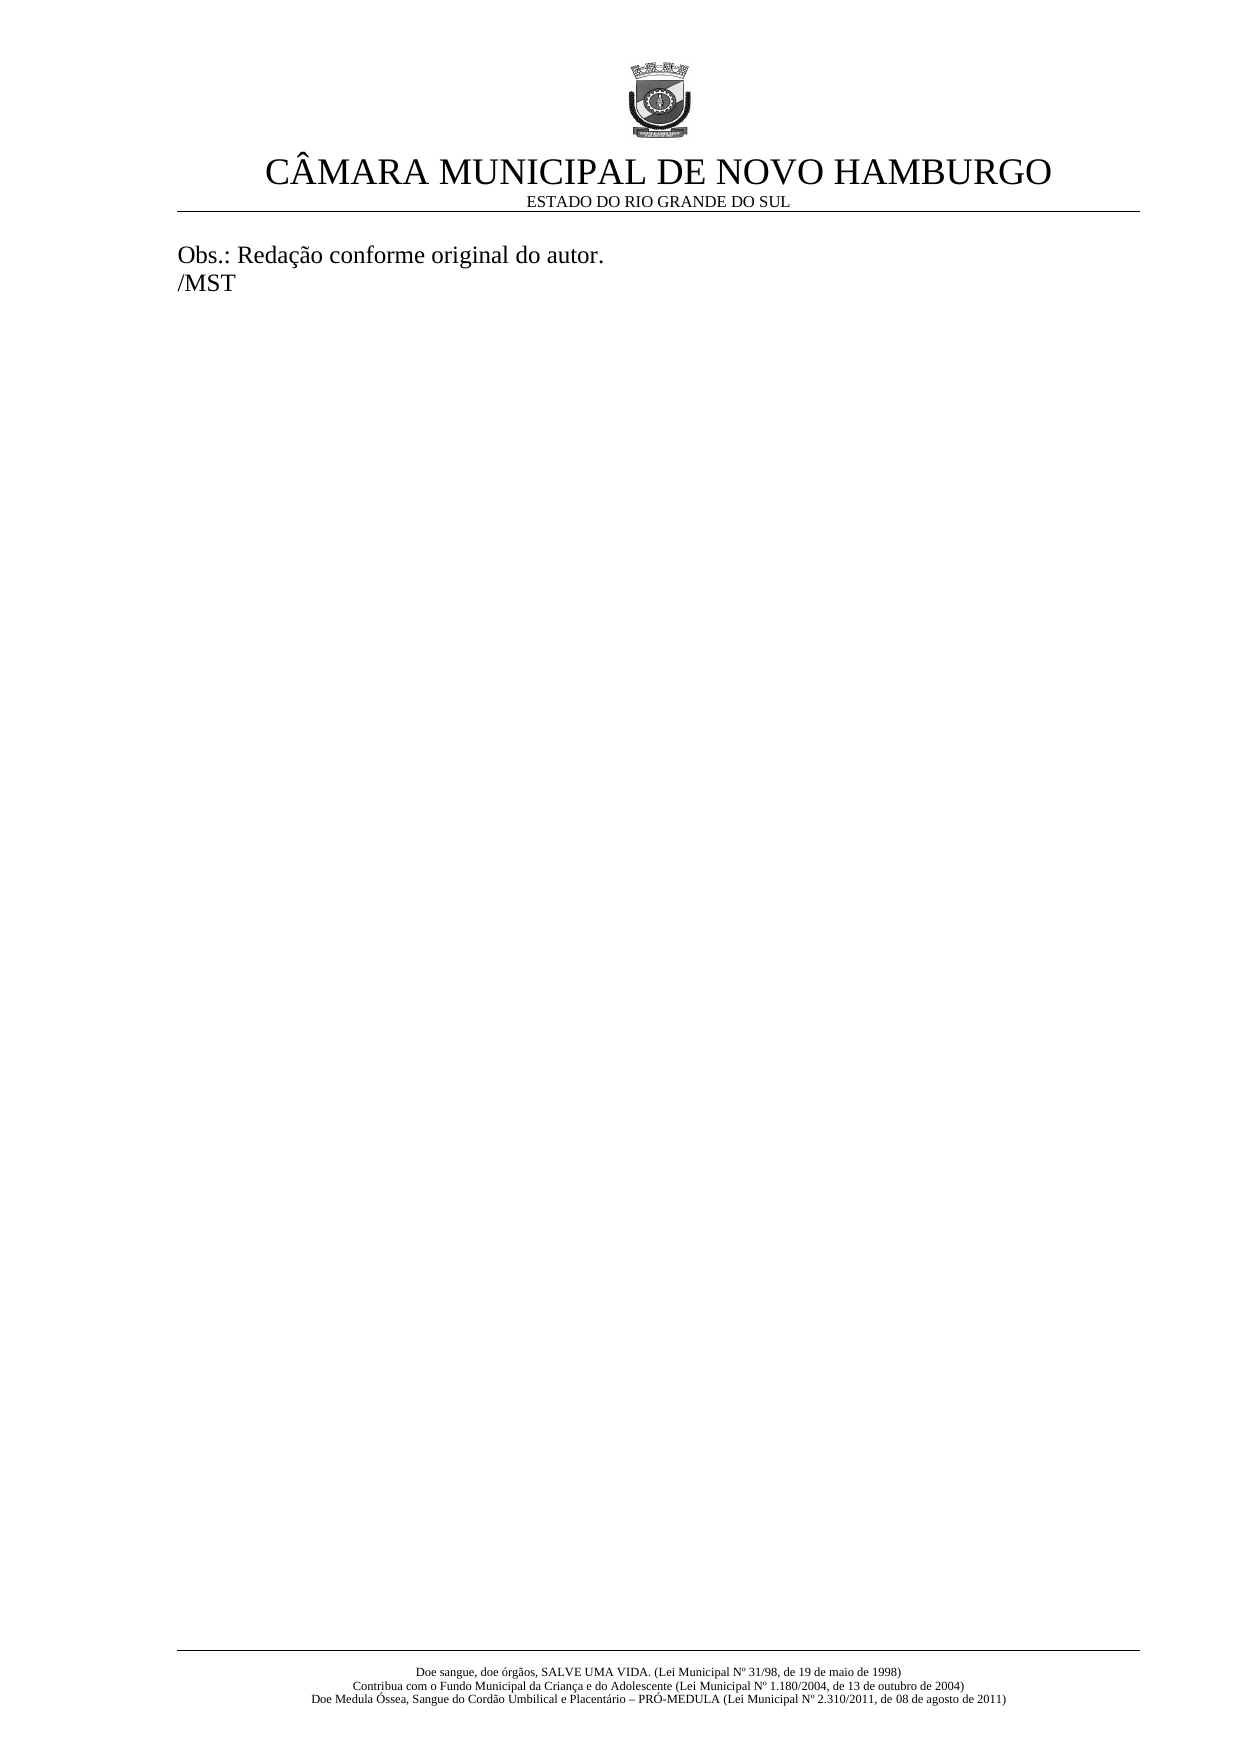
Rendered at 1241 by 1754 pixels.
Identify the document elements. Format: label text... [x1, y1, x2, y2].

text Obs.: Redação conforme original do autor. [177, 242, 1140, 269]
text /MST [177, 269, 1140, 297]
